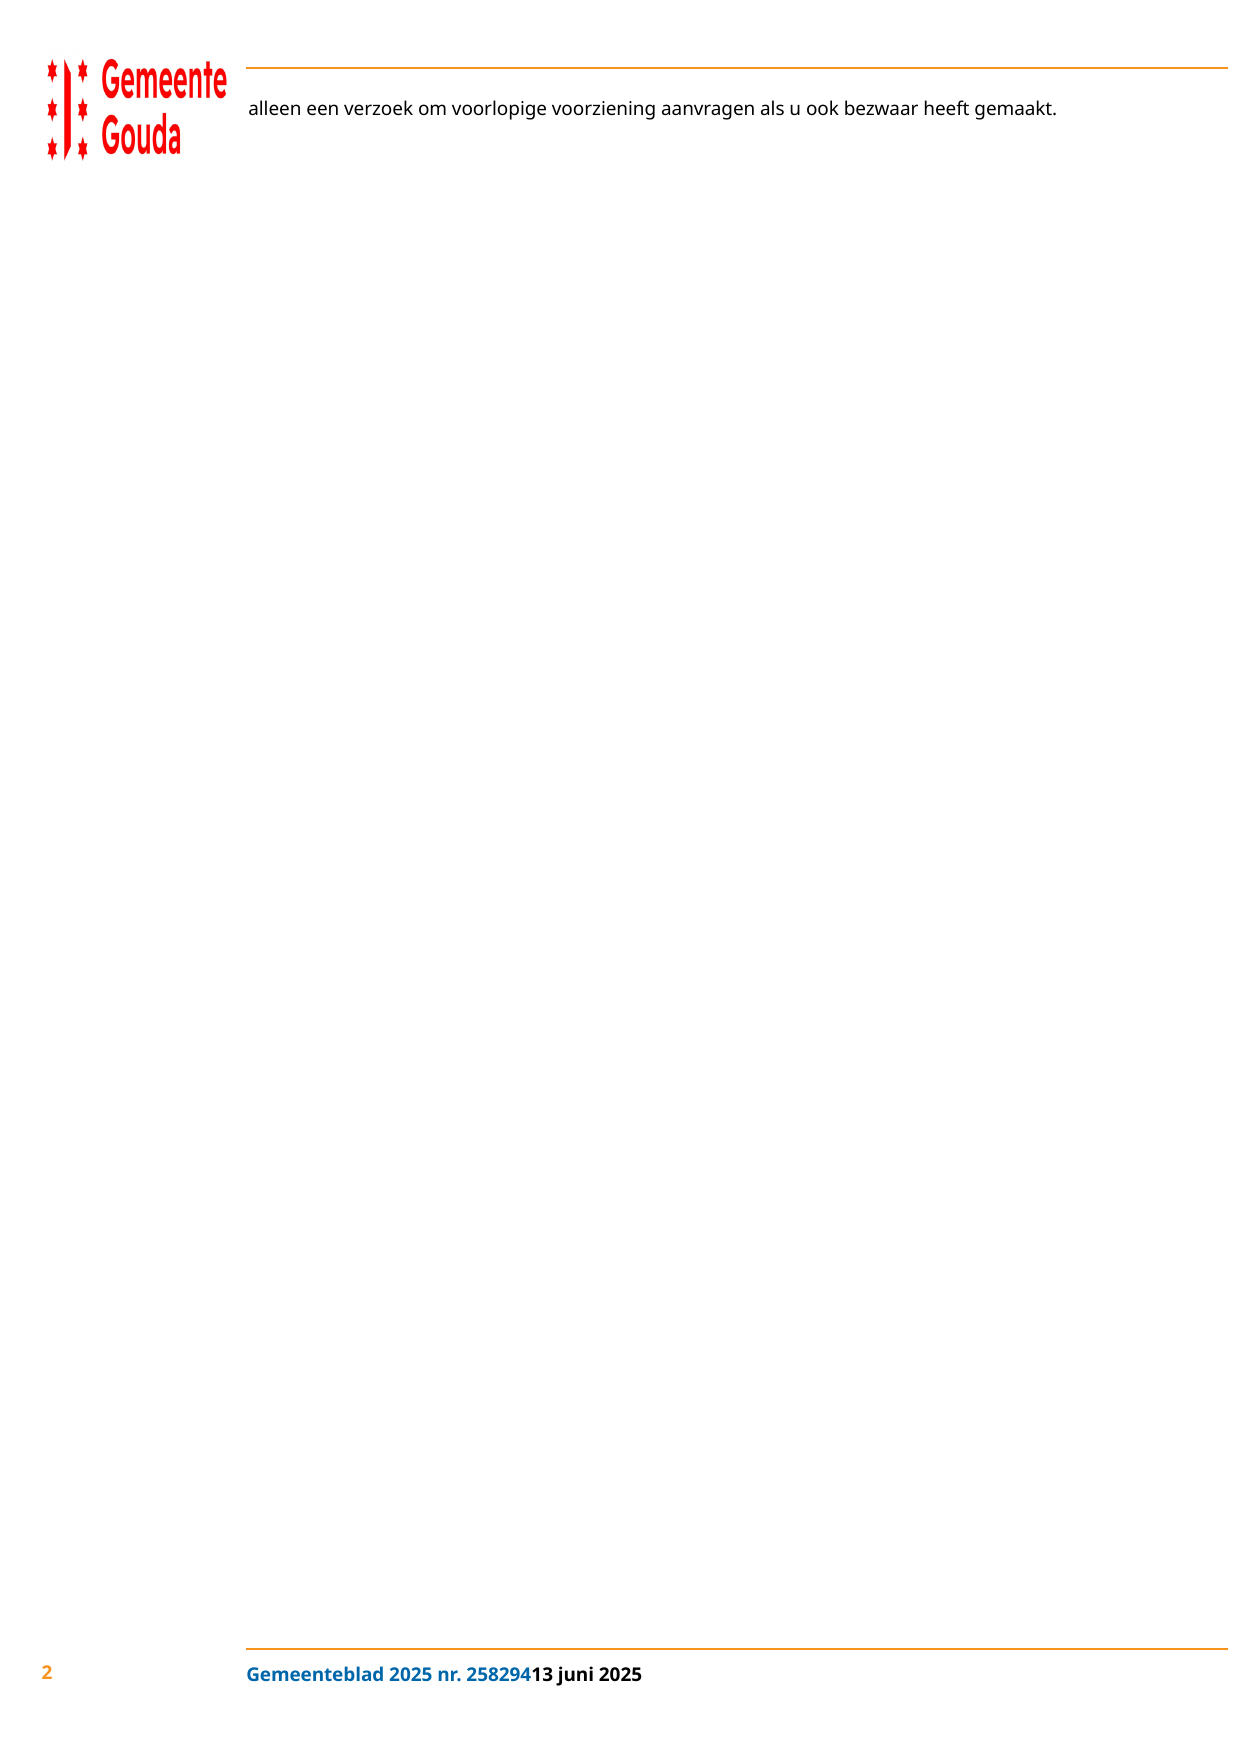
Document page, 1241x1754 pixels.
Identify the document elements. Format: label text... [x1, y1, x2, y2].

picture [41, 47, 231, 172]
text alleen een verzoek om voorlopige voorziening aanvragen als u ook bezwaar heeft gemaakt. [248, 95, 1152, 121]
